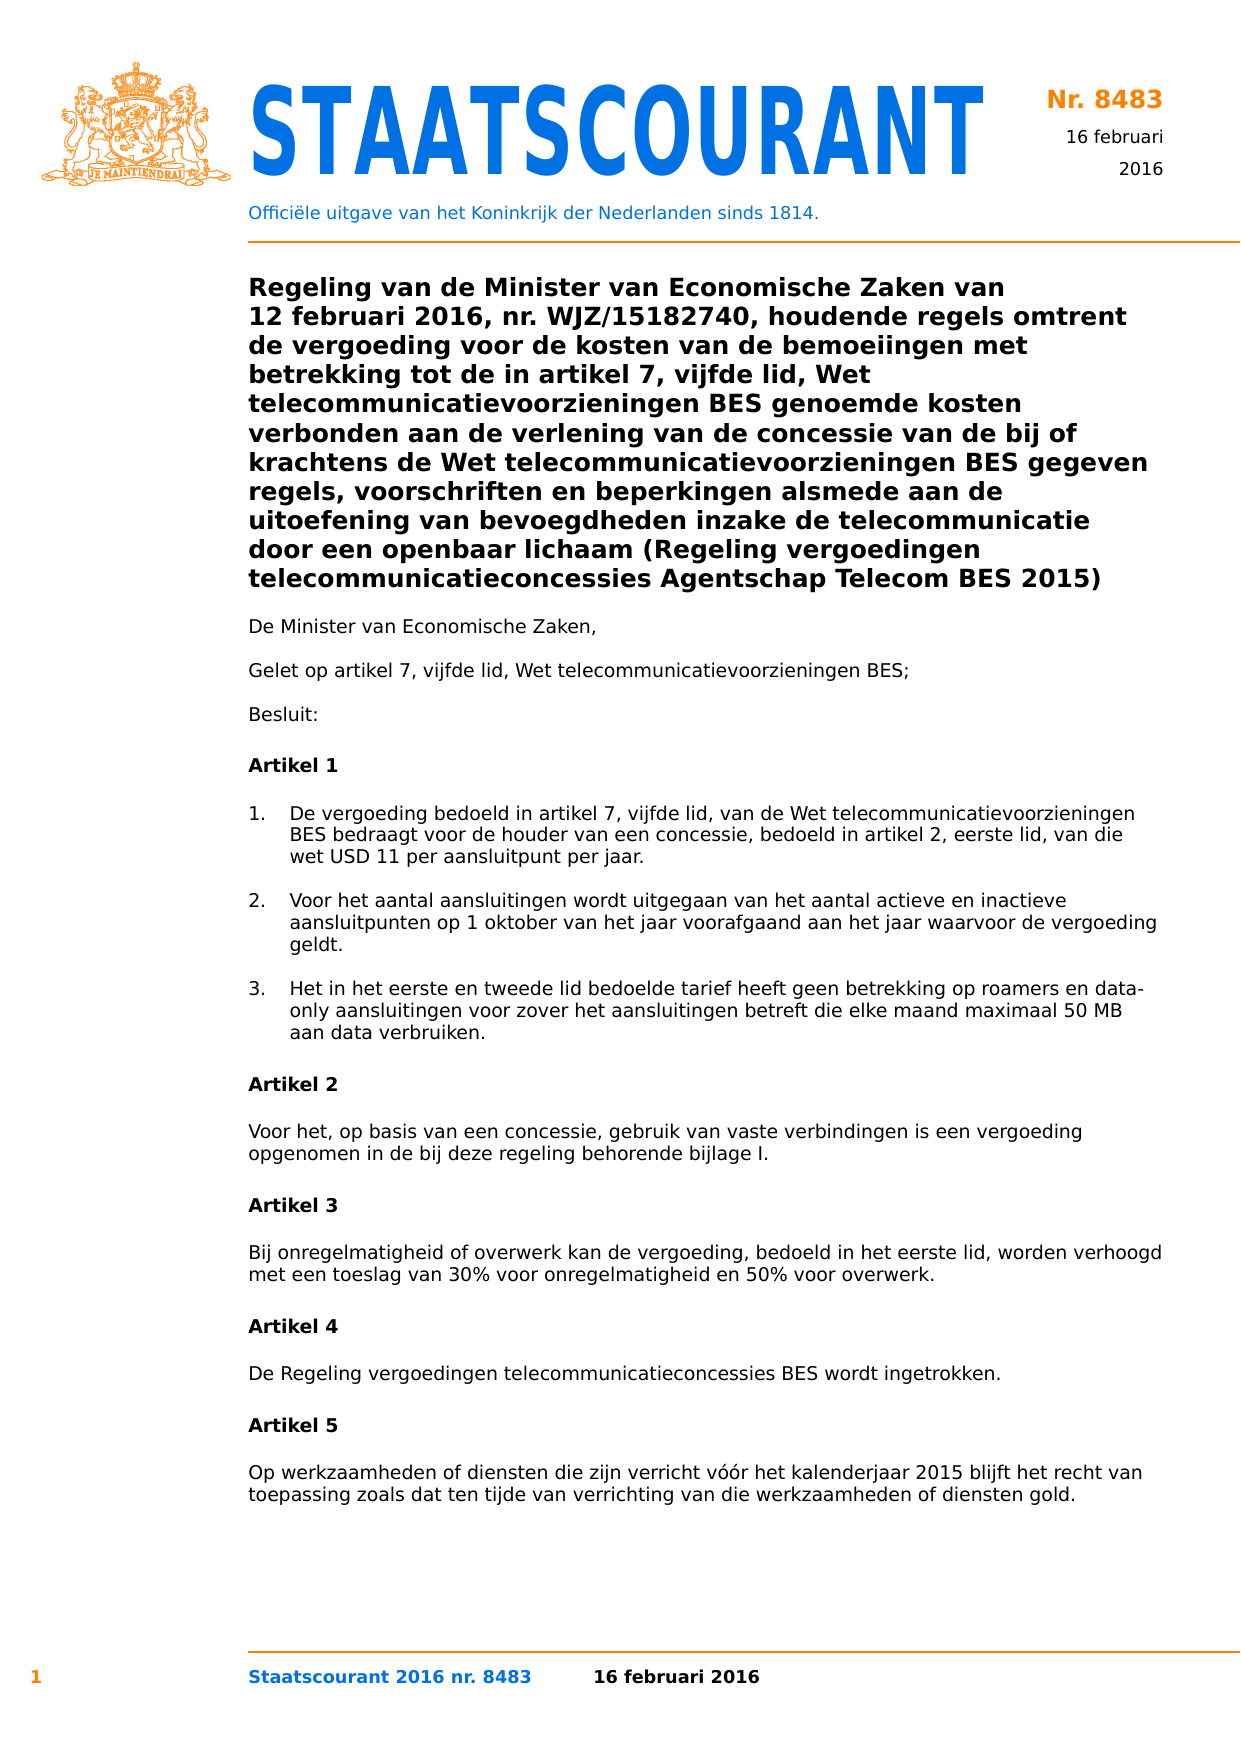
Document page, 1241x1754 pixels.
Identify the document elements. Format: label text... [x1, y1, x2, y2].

table_cell 2016 [998, 153, 1240, 203]
text Bij onregelmatigheid of overwerk kan de vergoeding, bedoeld in het eerste lid, worden verhoogd met een toeslag van 30% voor onregelmatigheid en 50% voor overwerk. [248, 1242, 1163, 1286]
subtitle Artikel 5 [248, 1415, 1163, 1437]
text Op werkzaamheden of diensten die zijn verricht vóór het kalenderjaar 2015 blijft het recht van toepassing zoals dat ten tijde van verrichting van die werkzaamheden of diensten gold. [248, 1462, 1163, 1506]
picture [41, 62, 231, 186]
text Besluit: [248, 703, 1163, 725]
text 1. De vergoeding bedoeld in artikel 7, vijfde lid, van de Wet telecommunicatievoorzieningen BES bedraagt voor de houder van een concessie, bedoeld in artikel 2, eerste lid, van die wet USD 11 per aansluitpunt per jaar. [248, 802, 1163, 868]
text De Regeling vergoedingen telecommunicatieconcessies BES wordt ingetrokken. [248, 1363, 1163, 1385]
text Gelet op artikel 7, vijfde lid, Wet telecommunicatievoorzieningen BES; [248, 659, 1163, 682]
subtitle Regeling van de Minister van Economische Zaken van 12 februari 2016, nr. WJZ/15182740, houdende regels omtrent de vergoeding voor de kosten van de bemoeiingen met betrekking tot de in artikel 7, vijfde lid, Wet telecommunicatievoorzieningen BES genoemde kosten verbonden aan de verlening van de concessie van de bij of krachtens de Wet telecommunicatievoorzieningen BES gegeven regels, voorschriften en beperkingen alsmede aan de uitoefening van bevoegdheden inzake de telecommunicatie door een openbaar lichaam (Regeling vergoedingen telecommunicatieconcessies Agentschap Telecom BES 2015) [248, 273, 1163, 594]
text 3. Het in het eerste en tweede lid bedoelde tarief heeft geen betrekking op roamers en data-only aansluitingen voor zover het aansluitingen betreft die elke maand maximaal 50 MB aan data verbruiken. [248, 978, 1163, 1044]
table_cell 16 februari [998, 121, 1240, 153]
text 2. Voor het aantal aansluitingen wordt uitgegaan van het aantal actieve en inactieve aansluitpunten op 1 oktober van het jaar voorafgaand aan het jaar waarvoor de vergoeding geldt. [248, 890, 1163, 956]
text De Minister van Economische Zaken, [248, 616, 1163, 638]
table_header STAATSCOURANT [248, 62, 998, 203]
subtitle Artikel 4 [248, 1316, 1163, 1338]
table_header Nr. 8483 [998, 62, 1240, 121]
table_header [25, 62, 248, 241]
subtitle Artikel 2 [248, 1074, 1163, 1096]
subtitle Artikel 1 [248, 755, 1163, 777]
text Voor het, op basis van een concessie, gebruik van vaste verbindingen is een vergoeding opgenomen in de bij deze regeling behorende bijlage I. [248, 1121, 1163, 1165]
table_cell Officiële uitgave van het Koninkrijk der Nederlanden sinds 1814. [248, 203, 1240, 241]
subtitle Artikel 3 [248, 1195, 1163, 1217]
